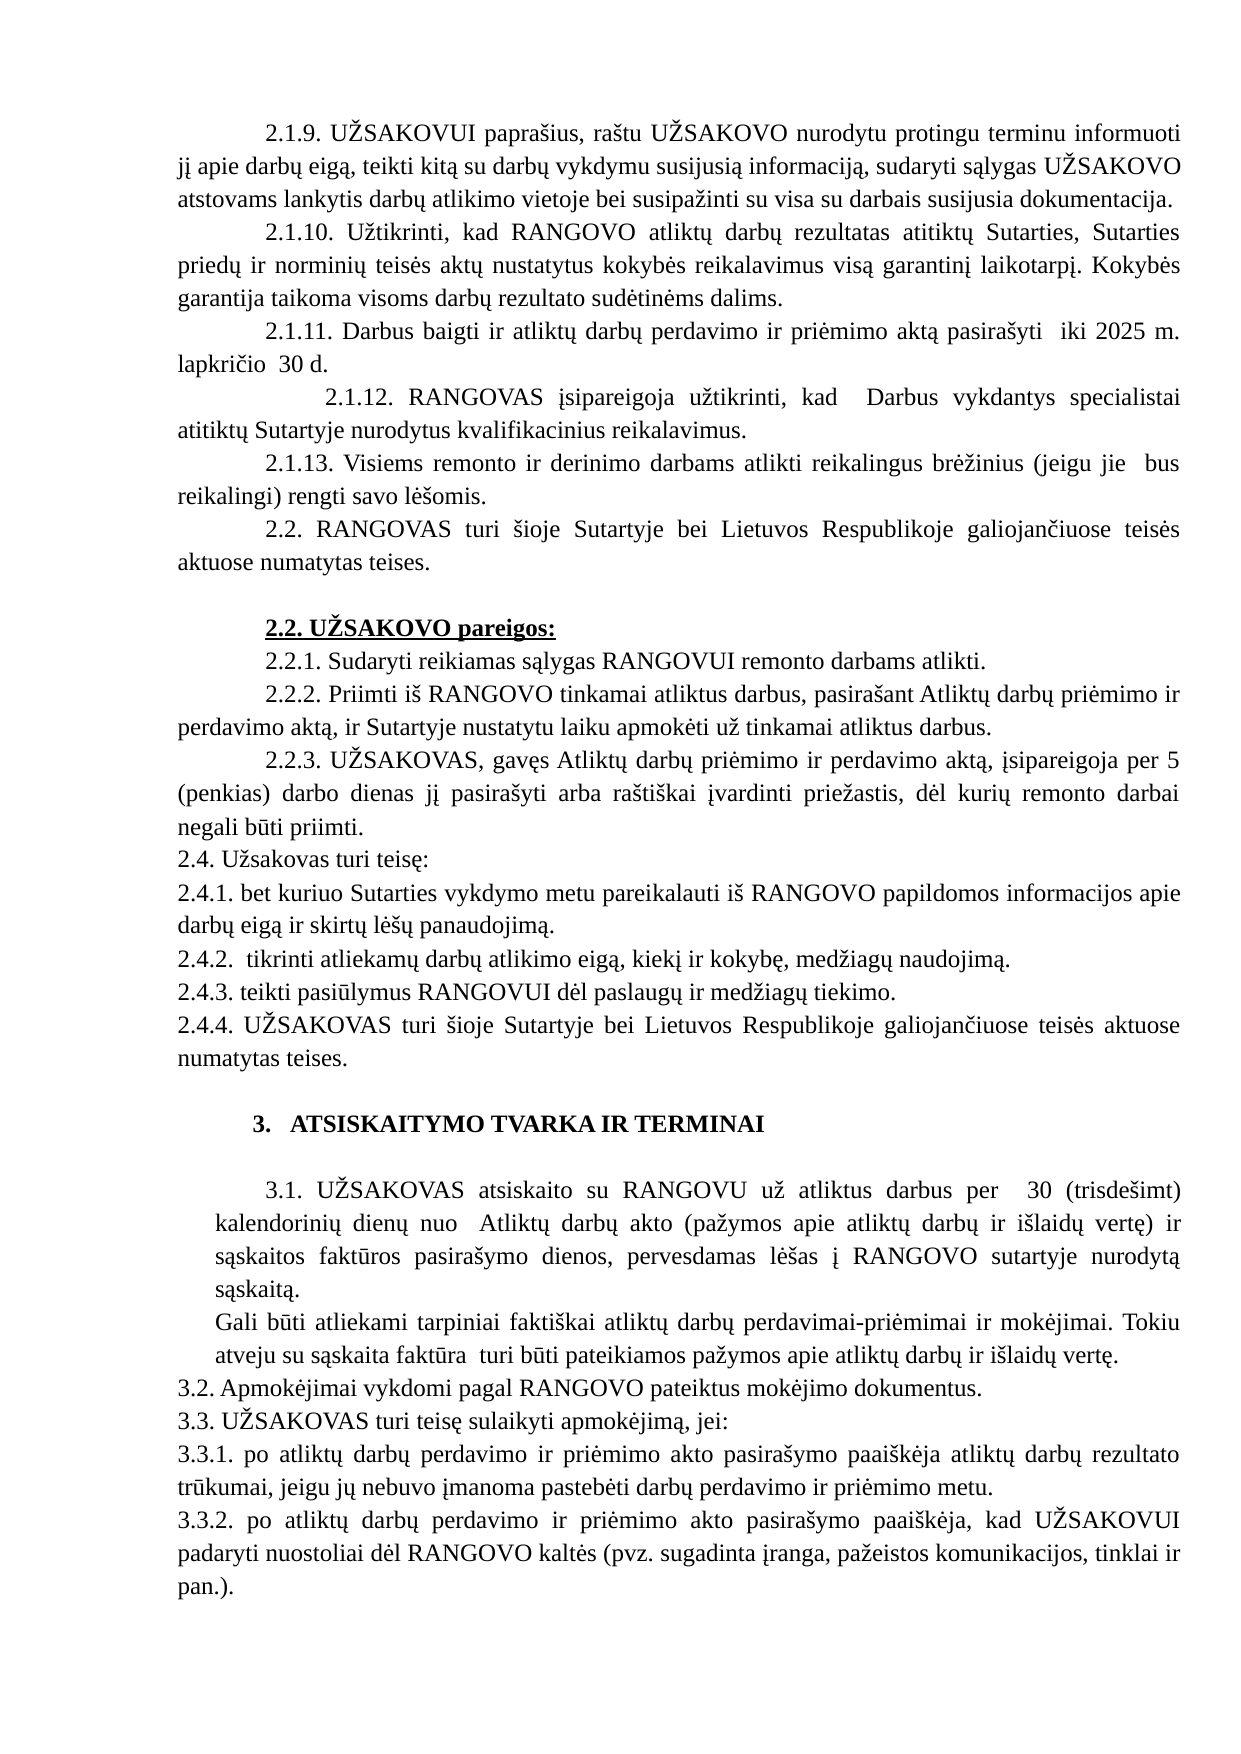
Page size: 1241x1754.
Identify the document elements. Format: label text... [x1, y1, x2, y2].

text 2.2.2. Priimti iš RANGOVO tinkamai atliktus darbus, pasirašant Atliktų darbų priėmimo ir perdavimo aktą, ir Sutartyje nustatytu laiku apmokėti už tinkamai atliktus darbus. [177, 679, 1181, 741]
text 2.1.10. Užtikrinti, kad RANGOVO atliktų darbų rezultatas atitiktų Sutarties, Sutarties priedų ir norminių teisės aktų nustatytus kokybės reikalavimus visą garantinį laikotarpį. Kokybės garantija taikoma visoms darbų rezultato sudėtinėms dalims. [177, 217, 1181, 312]
text 2.1.12. Rangovas įsipareigoja užtikrinti, kad Darbus vykdantys specialistai atitiktų Sutartyje nurodytus kvalifikacinius reikalavimus. [177, 382, 1181, 444]
text 3.2. Apmokėjimai vykdomi pagal RANGOVO pateiktus mokėjimo dokumentus. [177, 1373, 1181, 1402]
text 3.3.1. po atliktų darbų perdavimo ir priėmimo akto pasirašymo paaiškėja atliktų darbų rezultato trūkumai, jeigu jų nebuvo įmanoma pastebėti darbų perdavimo ir priėmimo metu. [177, 1439, 1181, 1501]
text Gali būti atliekami tarpiniai faktiškai atliktų darbų perdavimai-priėmimai ir mokėjimai. Tokiu atveju su sąskaita faktūra turi būti pateikiamos pažymos apie atliktų darbų ir išlaidų vertę. [215, 1307, 1181, 1369]
text 2.2. UŽSAKOVO pareigos: [177, 613, 1181, 642]
text 2.4. Užsakovas turi teisę: [177, 844, 1181, 873]
text 3.3.2. po atliktų darbų perdavimo ir priėmimo akto pasirašymo paaiškėja, kad UŽSAKOVUI padaryti nuostoliai dėl RANGOVO kaltės (pvz. sugadinta įranga, pažeistos komunikacijos, tinklai ir pan.). [177, 1505, 1181, 1600]
text 2.4.3. teikti pasiūlymus RANGOVUI dėl paslaugų ir medžiagų tiekimo. [177, 977, 1181, 1005]
text 3.1. UŽSAKOVAS atsiskaito su RANGOVU už atliktus darbus per 30 (trisdešimt) kalendorinių dienų nuo Atliktų darbų akto (pažymos apie atliktų darbų ir išlaidų vertę) ir sąskaitos faktūros pasirašymo dienos, pervesdamas lėšas į RANGOVO sutartyje nurodytą sąskaitą. [215, 1175, 1181, 1303]
text 2.1.11. Darbus baigti ir atliktų darbų perdavimo ir priėmimo aktą pasirašyti iki 2025 m. lapkričio 30 d. [177, 316, 1181, 378]
text 2.2.1. Sudaryti reikiamas sąlygas RANGOVUI remonto darbams atlikti. [177, 646, 1181, 675]
text 2.2. RANGOVAS turi šioje Sutartyje bei Lietuvos Respublikoje galiojančiuose teisės aktuose numatytas teises. [177, 514, 1181, 576]
text 3.3. UŽSAKOVAS turi teisę sulaikyti apmokėjimą, jei: [177, 1406, 1181, 1435]
text 2.4.1. bet kuriuo Sutarties vykdymo metu pareikalauti iš RANGOVO papildomos informacijos apie darbų eigą ir skirtų lėšų panaudojimą. [177, 878, 1181, 939]
list ATSISKAITYMO TVARKA IR TERMINAI [252, 1109, 1181, 1137]
text 2.1.9. Užsakovui paprašius, raštu Užsakovo nurodytu protingu terminu informuoti jį apie darbų eigą, teikti kitą su darbų vykdymu susijusią informaciją, sudaryti sąlygas Užsakovo atstovams lankytis darbų atlikimo vietoje bei susipažinti su visa su darbais susijusia dokumentacija. [177, 118, 1181, 213]
text 2.4.2. tikrinti atliekamų darbų atlikimo eigą, kiekį ir kokybę, medžiagų naudojimą. [177, 944, 1181, 972]
text 2.1.13. Visiems remonto ir derinimo darbams atlikti reikalingus brėžinius (jeigu jie bus reikalingi) rengti savo lėšomis. [177, 448, 1181, 510]
text 2.2.3. UŽSAKOVAS, gavęs Atliktų darbų priėmimo ir perdavimo aktą, įsipareigoja per 5 (penkias) darbo dienas jį pasirašyti arba raštiškai įvardinti priežastis, dėl kurių remonto darbai negali būti priimti. [177, 746, 1181, 840]
text 2.4.4. UŽSAKOVAS turi šioje Sutartyje bei Lietuvos Respublikoje galiojančiuose teisės aktuose numatytas teises. [177, 1010, 1181, 1071]
